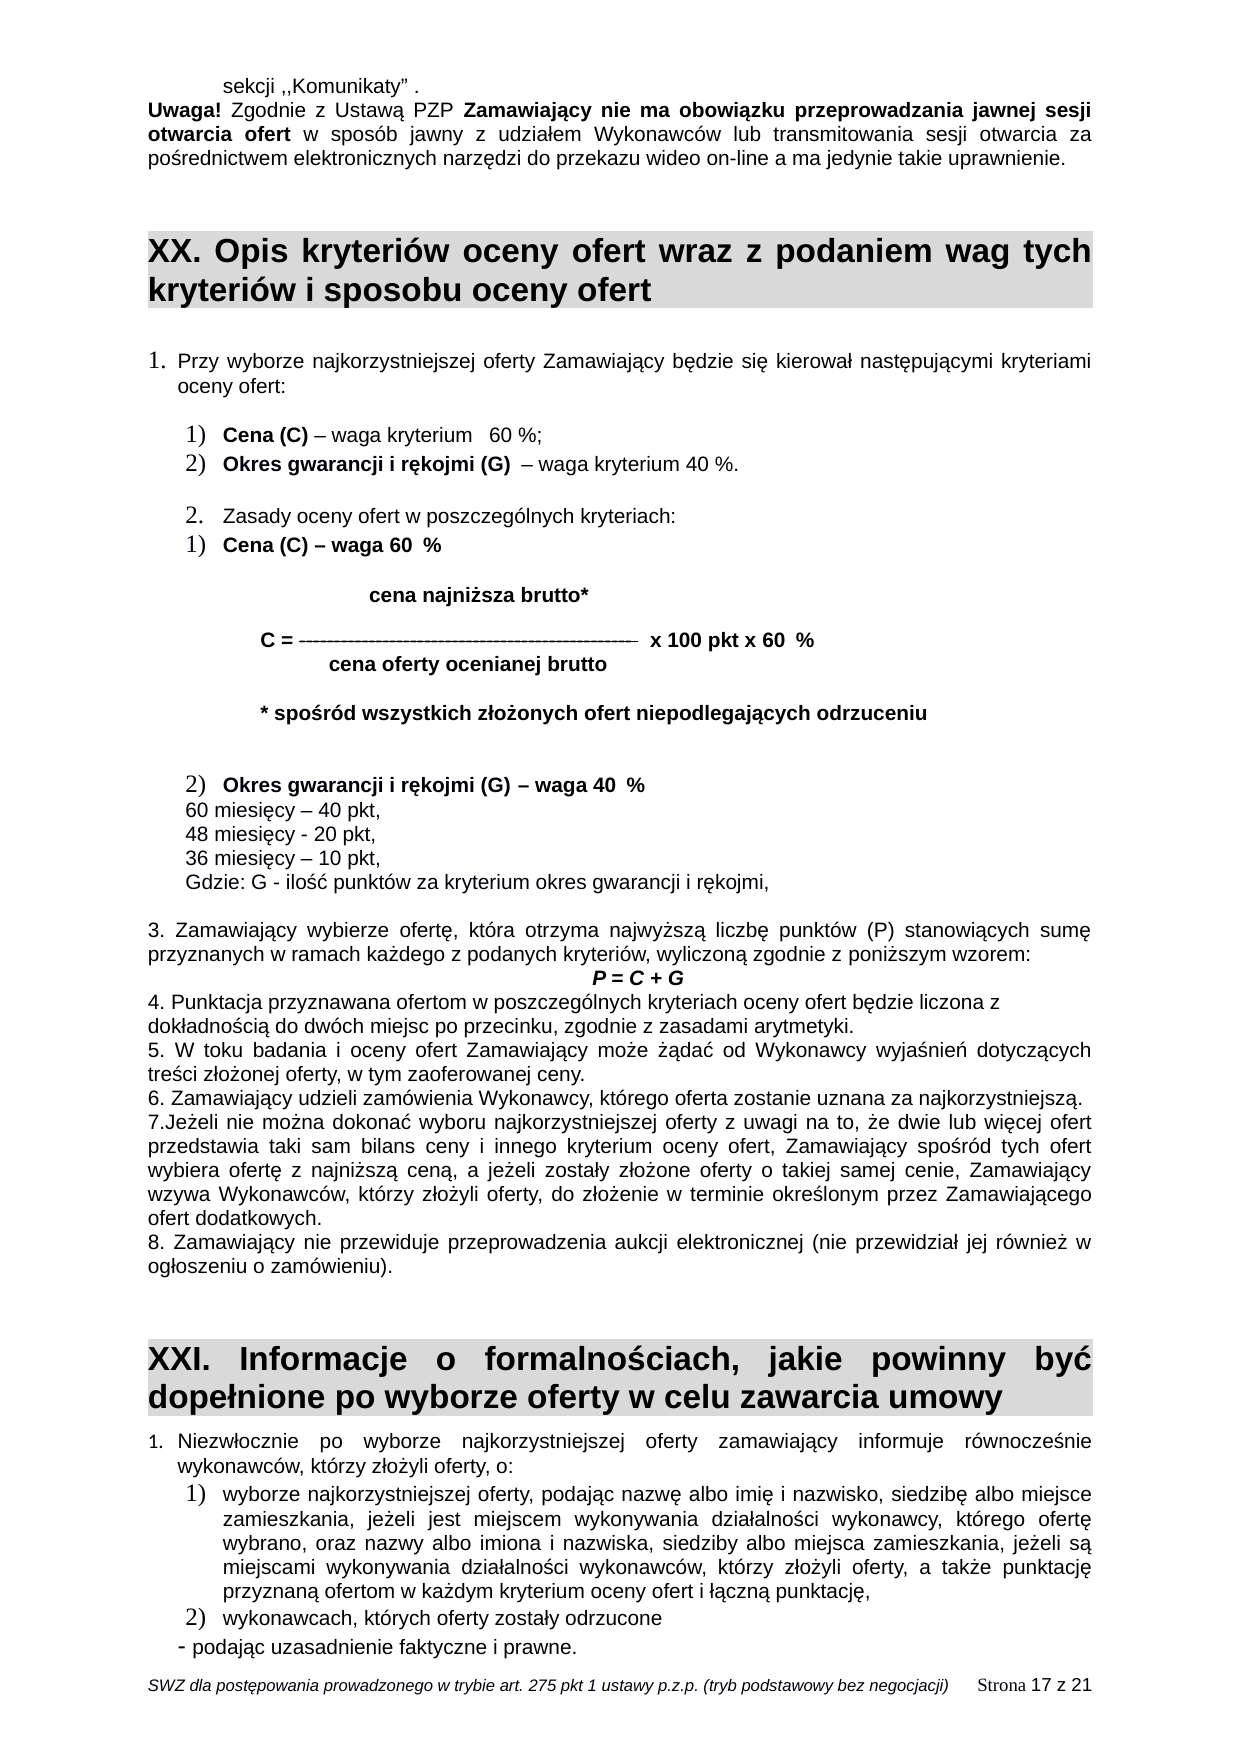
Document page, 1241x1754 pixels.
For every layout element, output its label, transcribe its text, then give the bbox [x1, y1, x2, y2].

list 3. Zamawiający wybierze ofertę, która otrzyma najwyższą liczbę punktów (P) stanowiących sumę przyznanych w ramach każdego z podanych kryteriów, wyliczoną zgodnie z poniższym wzorem: [148, 918, 1093, 966]
text 7.Jeżeli nie można dokonać wyboru najkorzystniejszej oferty z uwagi na to, że dwie lub więcej ofert przedstawia taki sam bilans ceny i innego kryterium oceny ofert, Zamawiający spośród tych ofert wybiera ofertę z najniższą ceną, a jeżeli zostały złożone oferty o takiej samej cenie, Zamawiający wzywa Wykonawców, którzy złożyli oferty, do złożenie w terminie określonym przez Zamawiającego ofert dodatkowych. [148, 1110, 1093, 1229]
list podając uzasadnienie faktyczne i prawne. [177, 1631, 1093, 1660]
text C = ------------------------------------------------ x 100 pkt x 60 % [260, 628, 1093, 652]
list Niezwłocznie po wyborze najkorzystniejszej oferty zamawiający informuje równocześnie wykonawców, którzy złożyli oferty, o: [148, 1428, 1093, 1478]
text Uwaga! Zgodnie z Ustawą PZP Zamawiający nie ma obowiązku przeprowadzania jawnej sesji otwarcia ofert w sposób jawny z udziałem Wykonawców lub transmitowania sesji otwarcia za pośrednictwem elektronicznych narzędzi do przekazu wideo on-line a ma jedynie takie uprawnienie. [148, 98, 1093, 170]
text cena najniższa brutto* [369, 583, 1093, 607]
text cena oferty ocenianej brutto [328, 652, 1093, 676]
list Okres gwarancji i rękojmi (G) – waga kryterium 40 %. [185, 448, 1093, 477]
text 60 miesięcy – 40 pkt, 48 miesięcy - 20 pkt, 36 miesięcy – 10 pkt, [185, 798, 1093, 870]
text 8. Zamawiający nie przewiduje przeprowadzenia aukcji elektronicznej (nie przewidział jej również w ogłoszeniu o zamówieniu). [148, 1229, 1093, 1277]
list Przy wyborze najkorzystniejszej oferty Zamawiający będzie się kierował następującymi kryteriami oceny ofert: [148, 346, 1093, 398]
list Zasady oceny ofert w poszczególnych kryteriach: [185, 501, 1093, 529]
text 5. W toku badania i oceny ofert Zamawiający może żądać od Wykonawcy wyjaśnień dotyczących treści złożonej oferty, w tym zaoferowanej ceny. [148, 1038, 1093, 1086]
text 6. Zamawiający udzieli zamówienia Wykonawcy, którego oferta zostanie uznana za najkorzystniejszą. [148, 1086, 1093, 1110]
list wyborze najkorzystniejszej oferty, podając nazwę albo imię i nazwisko, siedzibę albo miejsce zamieszkania, jeżeli jest miejscem wykonywania działalności wykonawcy, którego ofertę wybrano, oraz nazwy albo imiona i nazwiska, siedziby albo miejsca zamieszkania, jeżeli są miejscami wykonywania działalności wykonawców, którzy złożyli oferty, a także punktację przyznaną ofertom w każdym kryterium oceny ofert i łączną punktację, [185, 1478, 1093, 1602]
list Cena (C) – waga kryterium 60 %; [185, 419, 1093, 448]
text * spośród wszystkich złożonych ofert niepodlegających odrzuceniu [186, 701, 1093, 725]
text P = C + G [185, 966, 1093, 990]
text sekcji ,,Komunikaty” . [223, 74, 1093, 98]
list Okres gwarancji i rękojmi (G) – waga 40 % [185, 769, 1093, 798]
list wykonawcach, których oferty zostały odrzucone [185, 1602, 1093, 1631]
subtitle XXI. Informacje o formalnościach, jakie powinny być dopełnione po wyborze oferty w celu zawarcia umowy [148, 1339, 1093, 1416]
subtitle XX. Opis kryteriów oceny ofert wraz z podaniem wag tych kryteriów i sposobu oceny ofert [148, 231, 1093, 308]
text Gdzie: G - ilość punktów za kryterium okres gwarancji i rękojmi, [185, 870, 1093, 894]
list Cena (C) – waga 60 % [185, 529, 1093, 558]
text 4. Punktacja przyznawana ofertom w poszczególnych kryteriach oceny ofert będzie liczona z dokładnością do dwóch miejsc po przecinku, zgodnie z zasadami arytmetyki. [148, 990, 1093, 1038]
